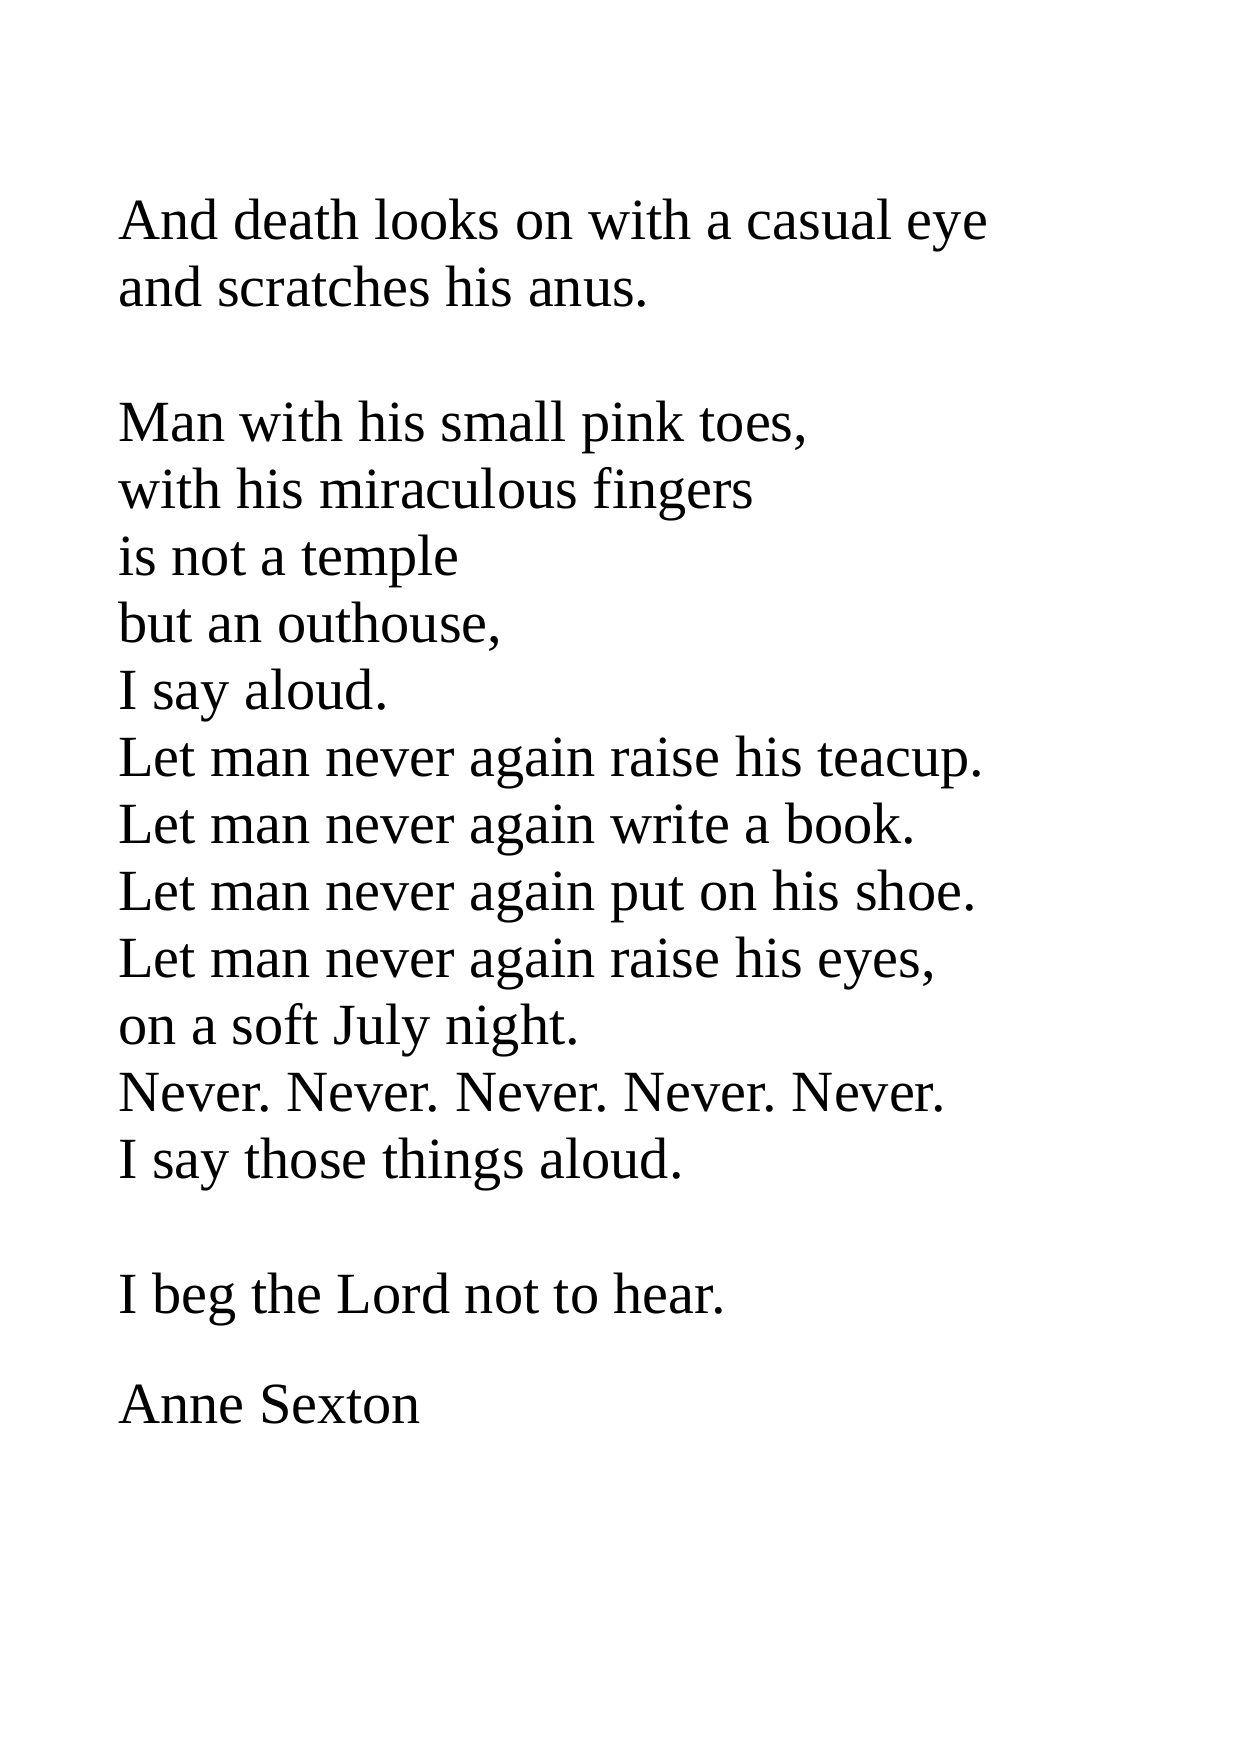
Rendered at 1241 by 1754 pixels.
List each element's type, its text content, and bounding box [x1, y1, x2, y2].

text Anne Sexton [118, 1369, 1122, 1436]
text And death looks on with a casual eye and scratches his anus. Man with his small pink toes, with his miraculous fingers is not a temple but an outhouse, I say aloud. Let man never again raise his teacup. Let man never again write a book. Let man never again put on his shoe. Let man never again raise his eyes, on a soft July night. Never. Never. Never. Never. Never. I say those things aloud. I beg the Lord not to hear. [118, 118, 1122, 1326]
